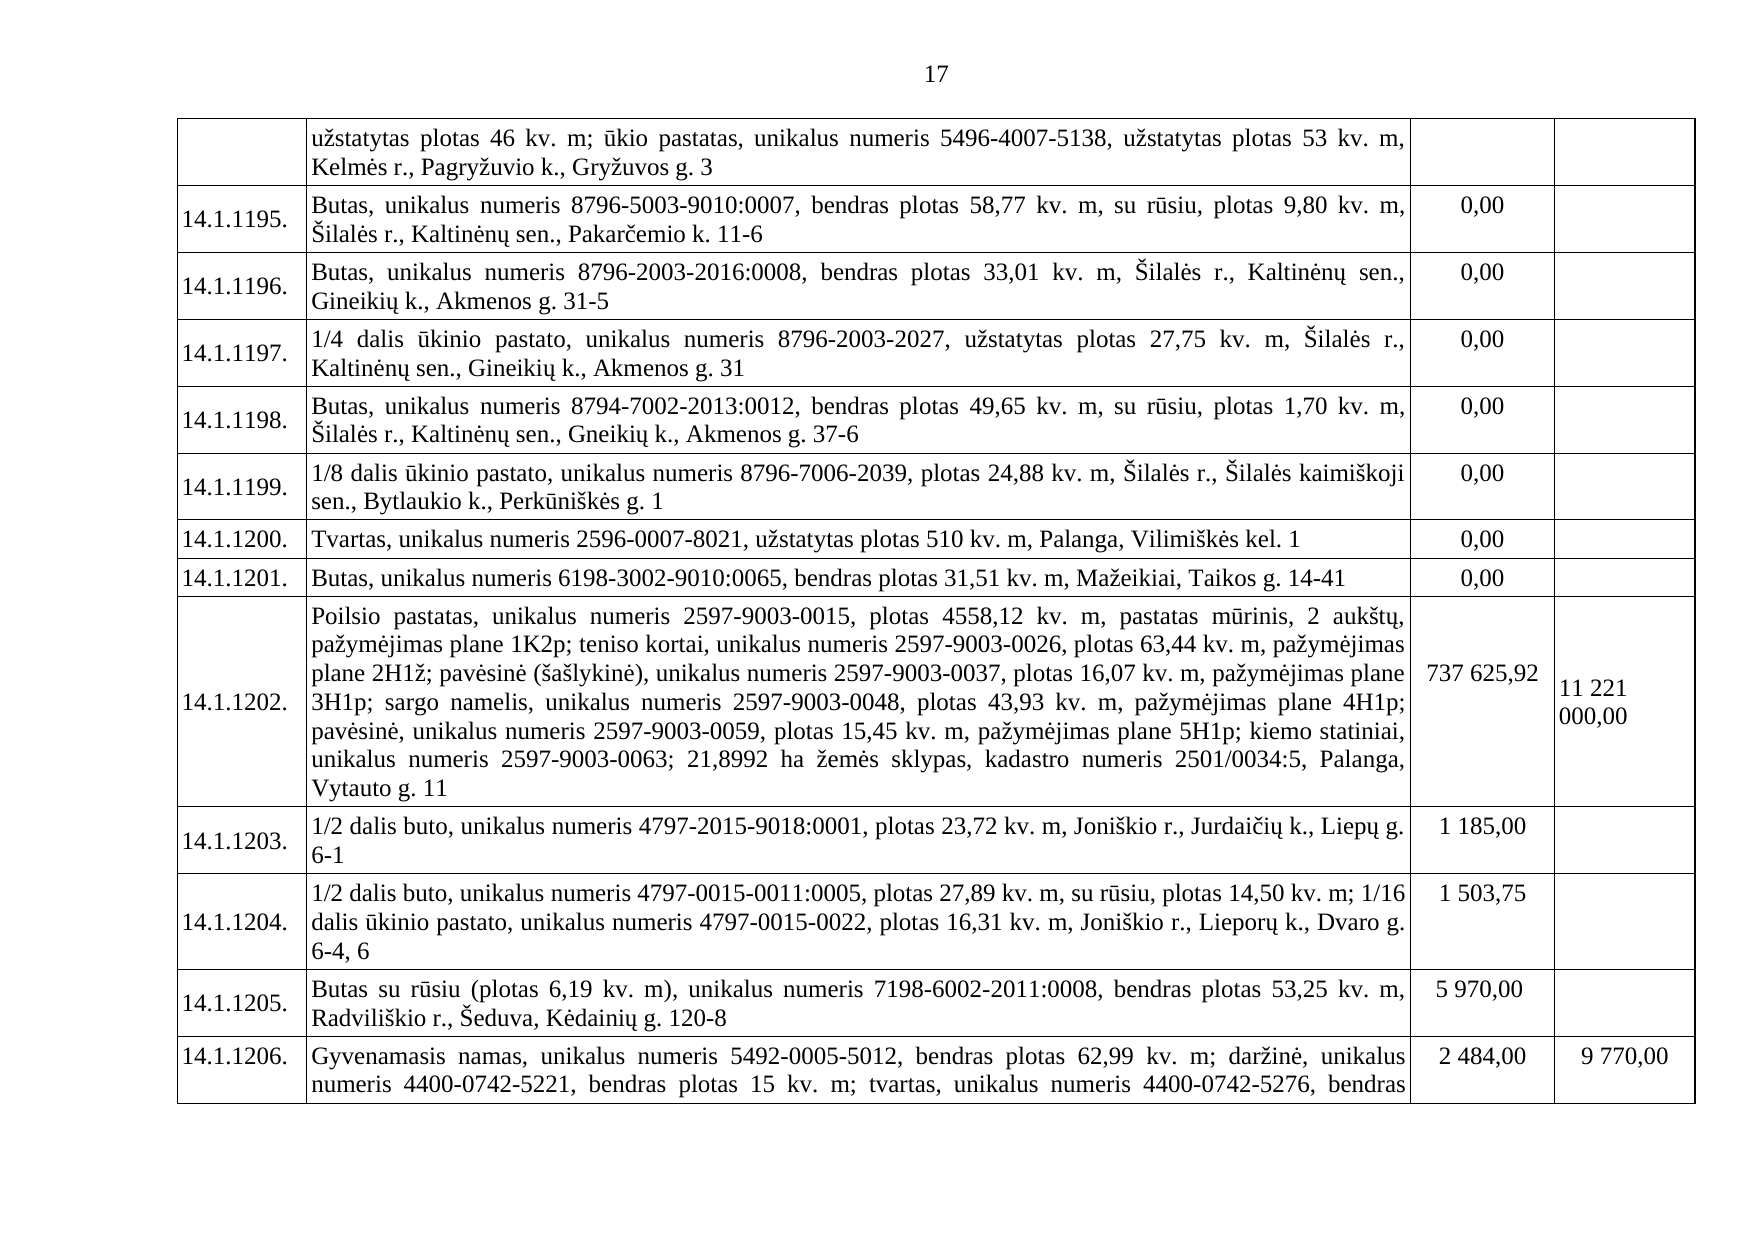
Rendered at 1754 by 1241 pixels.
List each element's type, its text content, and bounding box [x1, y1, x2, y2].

table_cell 14.1.1206. [178, 1037, 306, 1102]
table_cell 14.1.1203. [178, 807, 306, 873]
table_cell 2 484,00 [1411, 1037, 1554, 1102]
table_cell 14.1.1198. [178, 387, 306, 452]
table_cell 14.1.1201. [178, 559, 306, 596]
table_cell Butas, unikalus numeris 8796-5003-9010:0007, bendras plotas 58,77 kv. m, su rūsiu, plotas 9,80 kv. m, Šilalės r., Kaltinėnų sen., Pakarčemio k. 11-6 [307, 186, 1410, 252]
table_cell 5 970,00 [1411, 970, 1554, 1036]
table_cell Butas su rūsiu (plotas 6,19 kv. m), unikalus numeris 7198-6002-2011:0008, bendras plotas 53,25 kv. m, Radviliškio r., Šeduva, Kėdainių g. 120-8 [307, 970, 1410, 1036]
table_cell 1 185,00 [1411, 807, 1554, 873]
table_cell [1555, 253, 1694, 319]
table_cell Tvartas, unikalus numeris 2596-0007-8021, užstatytas plotas 510 kv. m, Palanga, Vilimiškės kel. 1 [307, 520, 1410, 557]
table_cell Poilsio pastatas, unikalus numeris 2597-9003-0015, plotas 4558,12 kv. m, pastatas mūrinis, 2 aukštų, pažymėjimas plane 1K2p; teniso kortai, unikalus numeris 2597-9003-0026, plotas 63,44 kv. m, pažymėjimas plane 2H1ž; pavėsinė (šašlykinė), unikalus numeris 2597-9003-0037, plotas 16,07 kv. m, pažymėjimas plane 3H1p; sargo namelis, unikalus numeris 2597-9003-0048, plotas 43,93 kv. m, pažymėjimas plane 4H1p; pavėsinė, unikalus numeris 2597-9003-0059, plotas 15,45 kv. m, pažymėjimas plane 5H1p; kiemo statiniai, unikalus numeris 2597-9003-0063; 21,8992 ha žemės sklypas, kadastro numeris 2501/0034:5, Palanga, Vytauto g. 11 [307, 597, 1410, 806]
table_cell [1555, 807, 1694, 873]
table_cell 11 221 000,00 [1555, 597, 1694, 806]
table_cell 14.1.1199. [178, 454, 306, 519]
table_cell Butas, unikalus numeris 8796-2003-2016:0008, bendras plotas 33,01 kv. m, Šilalės r., Kaltinėnų sen., Gineikių k., Akmenos g. 31-5 [307, 253, 1410, 319]
table_cell 14.1.1195. [178, 186, 306, 252]
table_cell 14.1.1205. [178, 970, 306, 1036]
table_cell Butas, unikalus numeris 8794-7002-2013:0012, bendras plotas 49,65 kv. m, su rūsiu, plotas 1,70 kv. m, Šilalės r., Kaltinėnų sen., Gneikių k., Akmenos g. 37-6 [307, 387, 1410, 452]
table_cell [1555, 387, 1694, 452]
table_cell 737 625,92 [1411, 597, 1554, 806]
table_cell - [1411, 119, 1554, 185]
table_cell 14.1.1197. [178, 320, 306, 386]
table_cell 14.1.1196. [178, 253, 306, 319]
table_cell 0,00 [1411, 387, 1554, 452]
table_cell užstatytas plotas 46 kv. m; ūkio pastatas, unikalus numeris 5496-4007-5138, užstatytas plotas 53 kv. m, Kelmės r., Pagryžuvio k., Gryžuvos g. 3 [307, 119, 1410, 185]
table_cell [178, 119, 306, 185]
table_cell [1555, 559, 1694, 596]
table_cell [1555, 119, 1694, 185]
table_cell 0,00 [1411, 253, 1554, 319]
table_cell 0,00 [1411, 320, 1554, 386]
table_cell 1/8 dalis ūkinio pastato, unikalus numeris 8796-7006-2039, plotas 24,88 kv. m, Šilalės r., Šilalės kaimiškoji sen., Bytlaukio k., Perkūniškės g. 1 [307, 454, 1410, 519]
table_cell 0,00 [1411, 454, 1554, 519]
table_cell 9 770,00 [1555, 1037, 1694, 1102]
table_cell [1555, 320, 1694, 386]
table_cell [1555, 874, 1694, 969]
table_cell Gyvenamasis namas, unikalus numeris 5492-0005-5012, bendras plotas 62,99 kv. m; daržinė, unikalus numeris 4400-0742-5221, bendras plotas 15 kv. m; tvartas, unikalus numeris 4400-0742-5276, bendras [307, 1037, 1410, 1102]
table_cell [1555, 454, 1694, 519]
table_cell 14.1.1204. [178, 874, 306, 969]
table_cell 14.1.1200. [178, 520, 306, 557]
table_cell 1/4 dalis ūkinio pastato, unikalus numeris 8796-2003-2027, užstatytas plotas 27,75 kv. m, Šilalės r., Kaltinėnų sen., Gineikių k., Akmenos g. 31 [307, 320, 1410, 386]
table_cell [1555, 970, 1694, 1036]
table_cell 0,00 [1411, 186, 1554, 252]
table_cell Butas, unikalus numeris 6198-3002-9010:0065, bendras plotas 31,51 kv. m, Mažeikiai, Taikos g. 14-41 [307, 559, 1410, 596]
table_cell 0,00 [1411, 520, 1554, 557]
table_cell [1555, 186, 1694, 252]
table_cell 1 503,75 [1411, 874, 1554, 969]
table_cell 0,00 [1411, 559, 1554, 596]
table_cell 1/2 dalis buto, unikalus numeris 4797-2015-9018:0001, plotas 23,72 kv. m, Joniškio r., Jurdaičių k., Liepų g. 6-1 [307, 807, 1410, 873]
table_cell 14.1.1202. [178, 597, 306, 806]
table_cell 1/2 dalis buto, unikalus numeris 4797-0015-0011:0005, plotas 27,89 kv. m, su rūsiu, plotas 14,50 kv. m; 1/16 dalis ūkinio pastato, unikalus numeris 4797-0015-0022, plotas 16,31 kv. m, Joniškio r., Lieporų k., Dvaro g. 6-4, 6 [307, 874, 1410, 969]
table_cell [1555, 520, 1694, 557]
